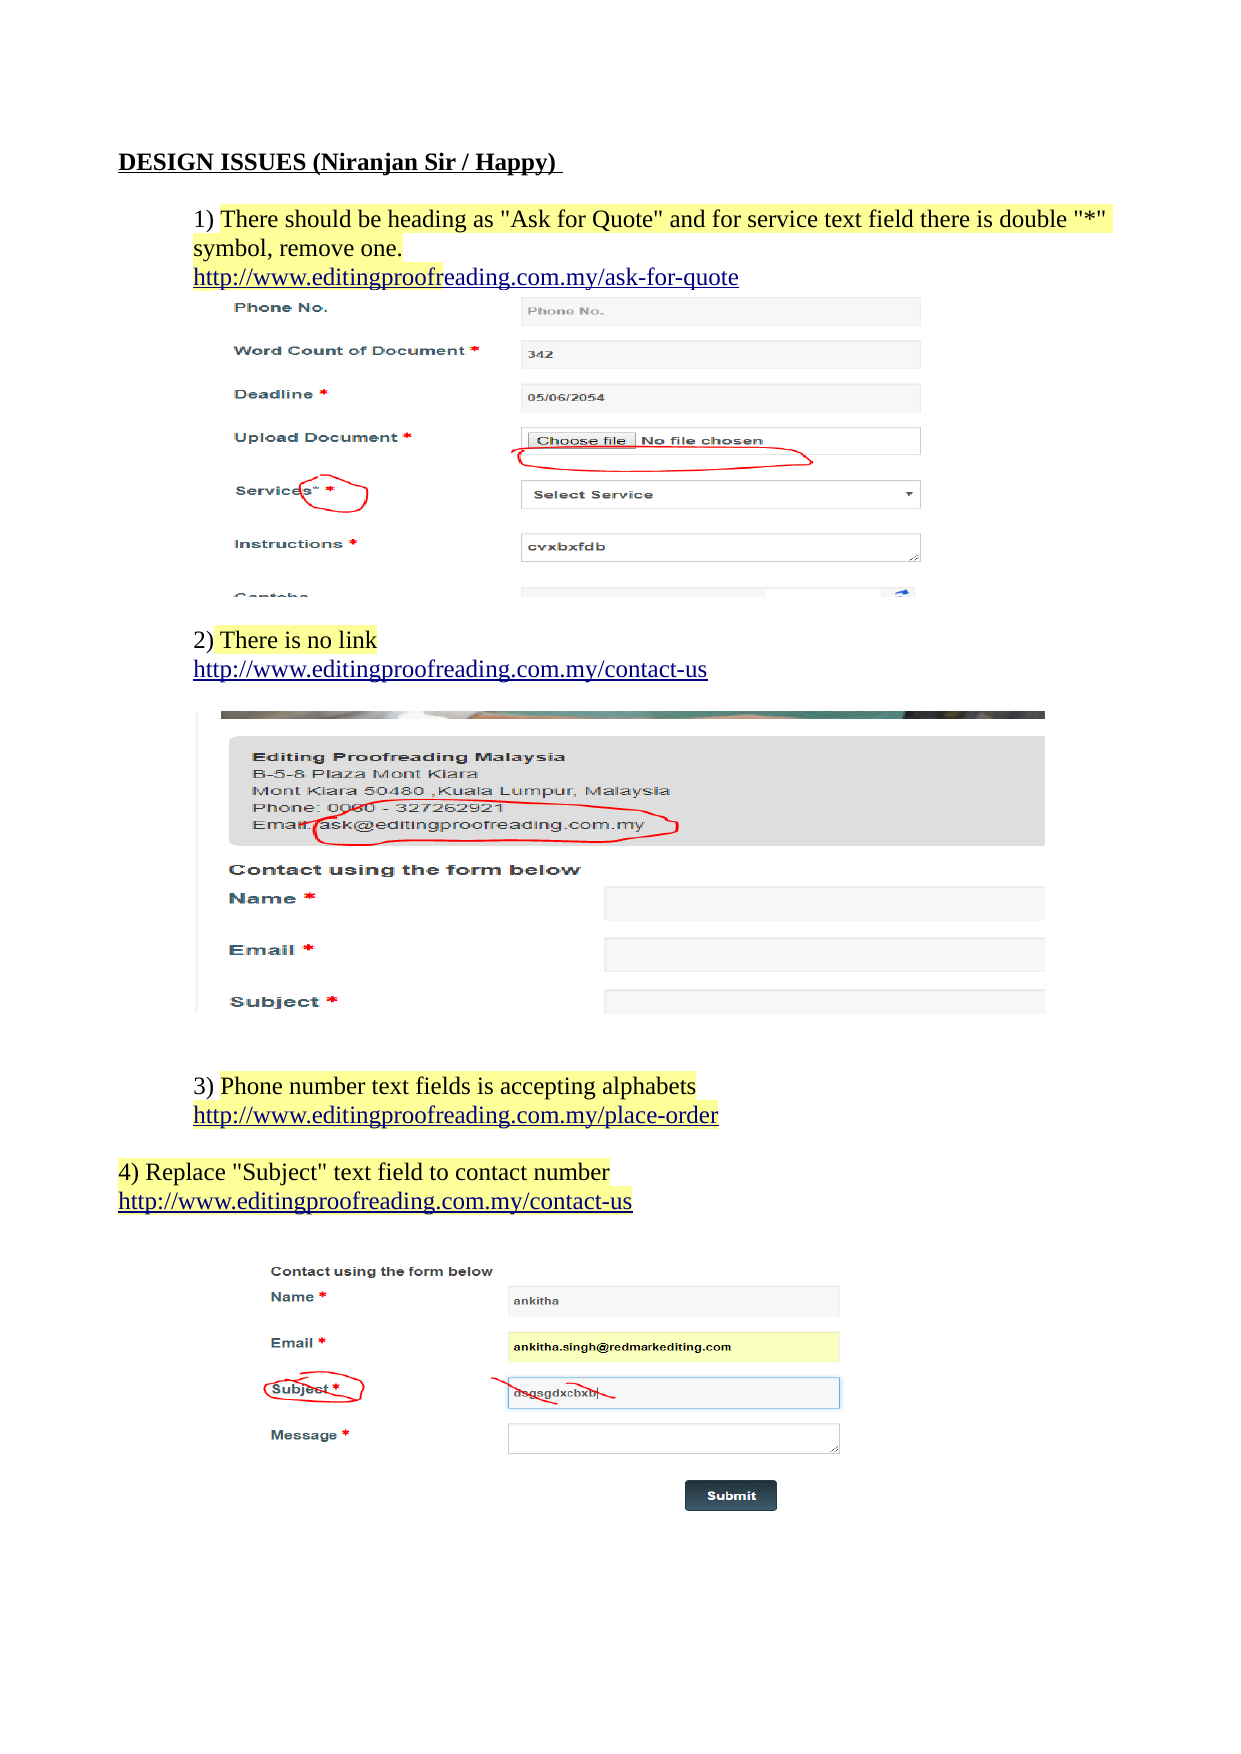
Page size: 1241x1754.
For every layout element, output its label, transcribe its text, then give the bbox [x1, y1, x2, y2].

text http://www.editingproofreading.com.my/contact-us [118, 1186, 1122, 1215]
list 2) There is no link [156, 625, 1122, 654]
picture [250, 1255, 887, 1562]
text DESIGN ISSUES (Niranjan Sir / Happy) [118, 147, 1122, 176]
picture [195, 711, 1045, 1014]
text 4) Replace "Subject" text field to contact number [118, 1157, 1122, 1186]
list http://www.editingproofreading.com.my/ask-for-quote [156, 262, 1122, 291]
list http://www.editingproofreading.com.my/place-order [156, 1100, 1122, 1129]
picture [212, 290, 1028, 597]
list 1) There should be heading as "Ask for Quote" and for service text field there is double "*" symbol, remove one. [156, 204, 1122, 262]
list 3) Phone number text fields is accepting alphabets [156, 1071, 1122, 1100]
list http://www.editingproofreading.com.my/contact-us [156, 654, 1122, 683]
